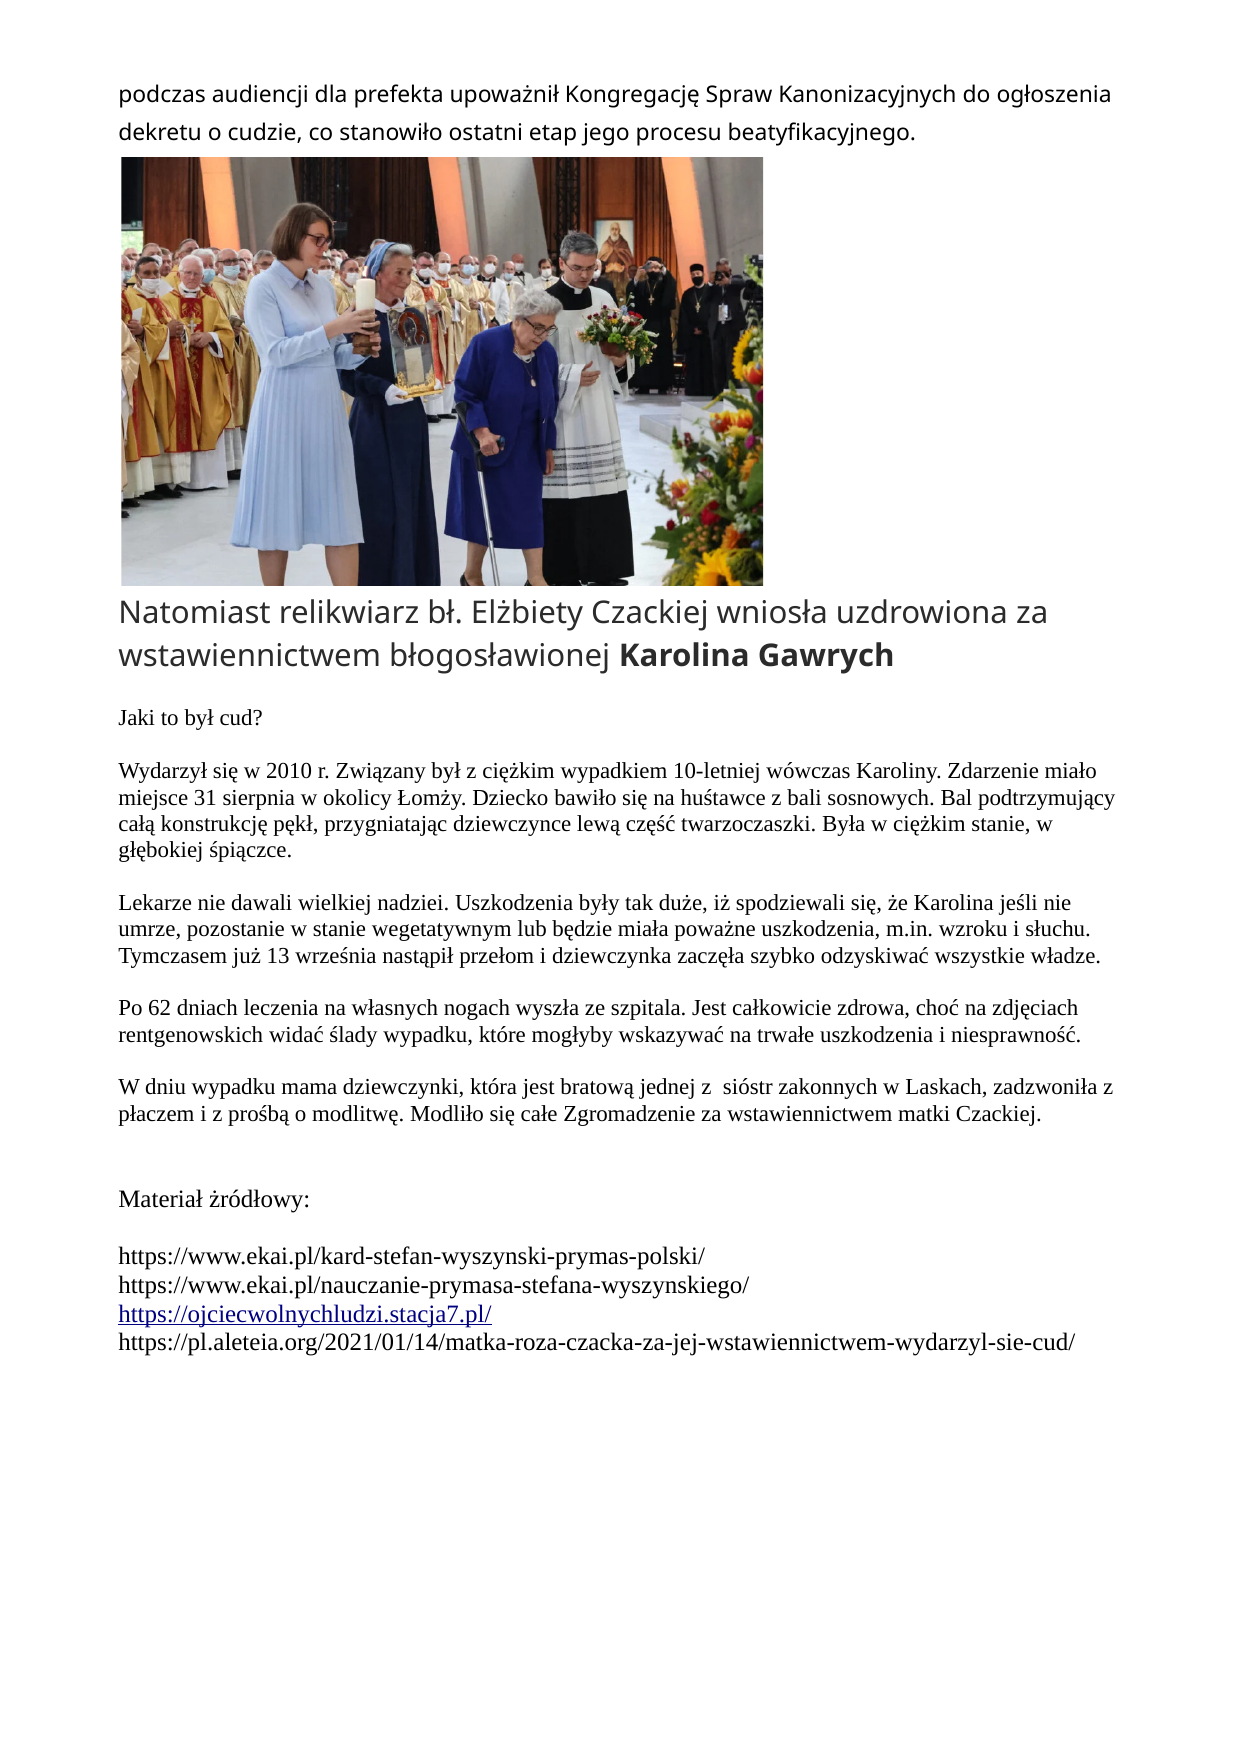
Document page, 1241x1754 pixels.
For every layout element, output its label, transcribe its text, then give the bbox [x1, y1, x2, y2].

text Jaki to był cud? [118, 704, 1122, 731]
text Natomiast relikwiarz bł. Elżbiety Czackiej wniosła uzdrowiona za wstawiennictwem błogosławionej Karolina Gawrych [118, 591, 1122, 676]
text https://ojciecwolnychludzi.stacja7.pl/ [118, 1299, 1122, 1327]
text Wydarzył się w 2010 r. Związany był z ciężkim wypadkiem 10-letniej wówczas Karoliny. Zdarzenie miało miejsce 31 sierpnia w okolicy Łomży. Dziecko bawiło się na huśtawce z bali sosnowych. Bal podtrzymujący całą konstrukcję pękł, przygniatając dziewczynce lewą część twarzoczaszki. Była w ciężkim stanie, w głębokiej śpiączce. [118, 757, 1122, 863]
text https://www.ekai.pl/nauczanie-prymasa-stefana-wyszynskiego/ [118, 1270, 1122, 1299]
text Lekarze nie dawali wielkiej nadziei. Uszkodzenia były tak duże, iż spodziewali się, że Karolina jeśli nie umrze, pozostanie w stanie wegetatywnym lub będzie miała poważne uszkodzenia, m.in. wzroku i słuchu. Tymczasem już 13 września nastąpił przełom i dziewczynka zaczęła szybko odzyskiwać wszystkie władze. [118, 889, 1122, 968]
text Materiał żródłowy: [118, 1184, 1122, 1212]
text podczas audiencji dla prefekta upoważnił Kongregację Spraw Kanonizacyjnych do ogłoszenia dekretu o cudzie, co stanowiło ostatni etap jego procesu beatyfikacyjnego. [118, 78, 1122, 147]
text Po 62 dniach leczenia na własnych nogach wyszła ze szpitala. Jest całkowicie zdrowa, choć na zdjęciach rentgenowskich widać ślady wypadku, które mogłyby wskazywać na trwałe uszkodzenia i niesprawność. [118, 994, 1122, 1047]
text https://www.ekai.pl/kard-stefan-wyszynski-prymas-polski/ [118, 1241, 1122, 1270]
text https://pl.aleteia.org/2021/01/14/matka-roza-czacka-za-jej-wstawiennictwem-wydarzyl-sie-cud/ [118, 1327, 1122, 1356]
text W dniu wypadku mama dziewczynki, która jest bratową jednej z sióstr zakonnych w Laskach, zadzwoniła z płaczem i z prośbą o modlitwę. Modliło się całe Zgromadzenie za wstawiennictwem matki Czackiej. [118, 1073, 1122, 1126]
